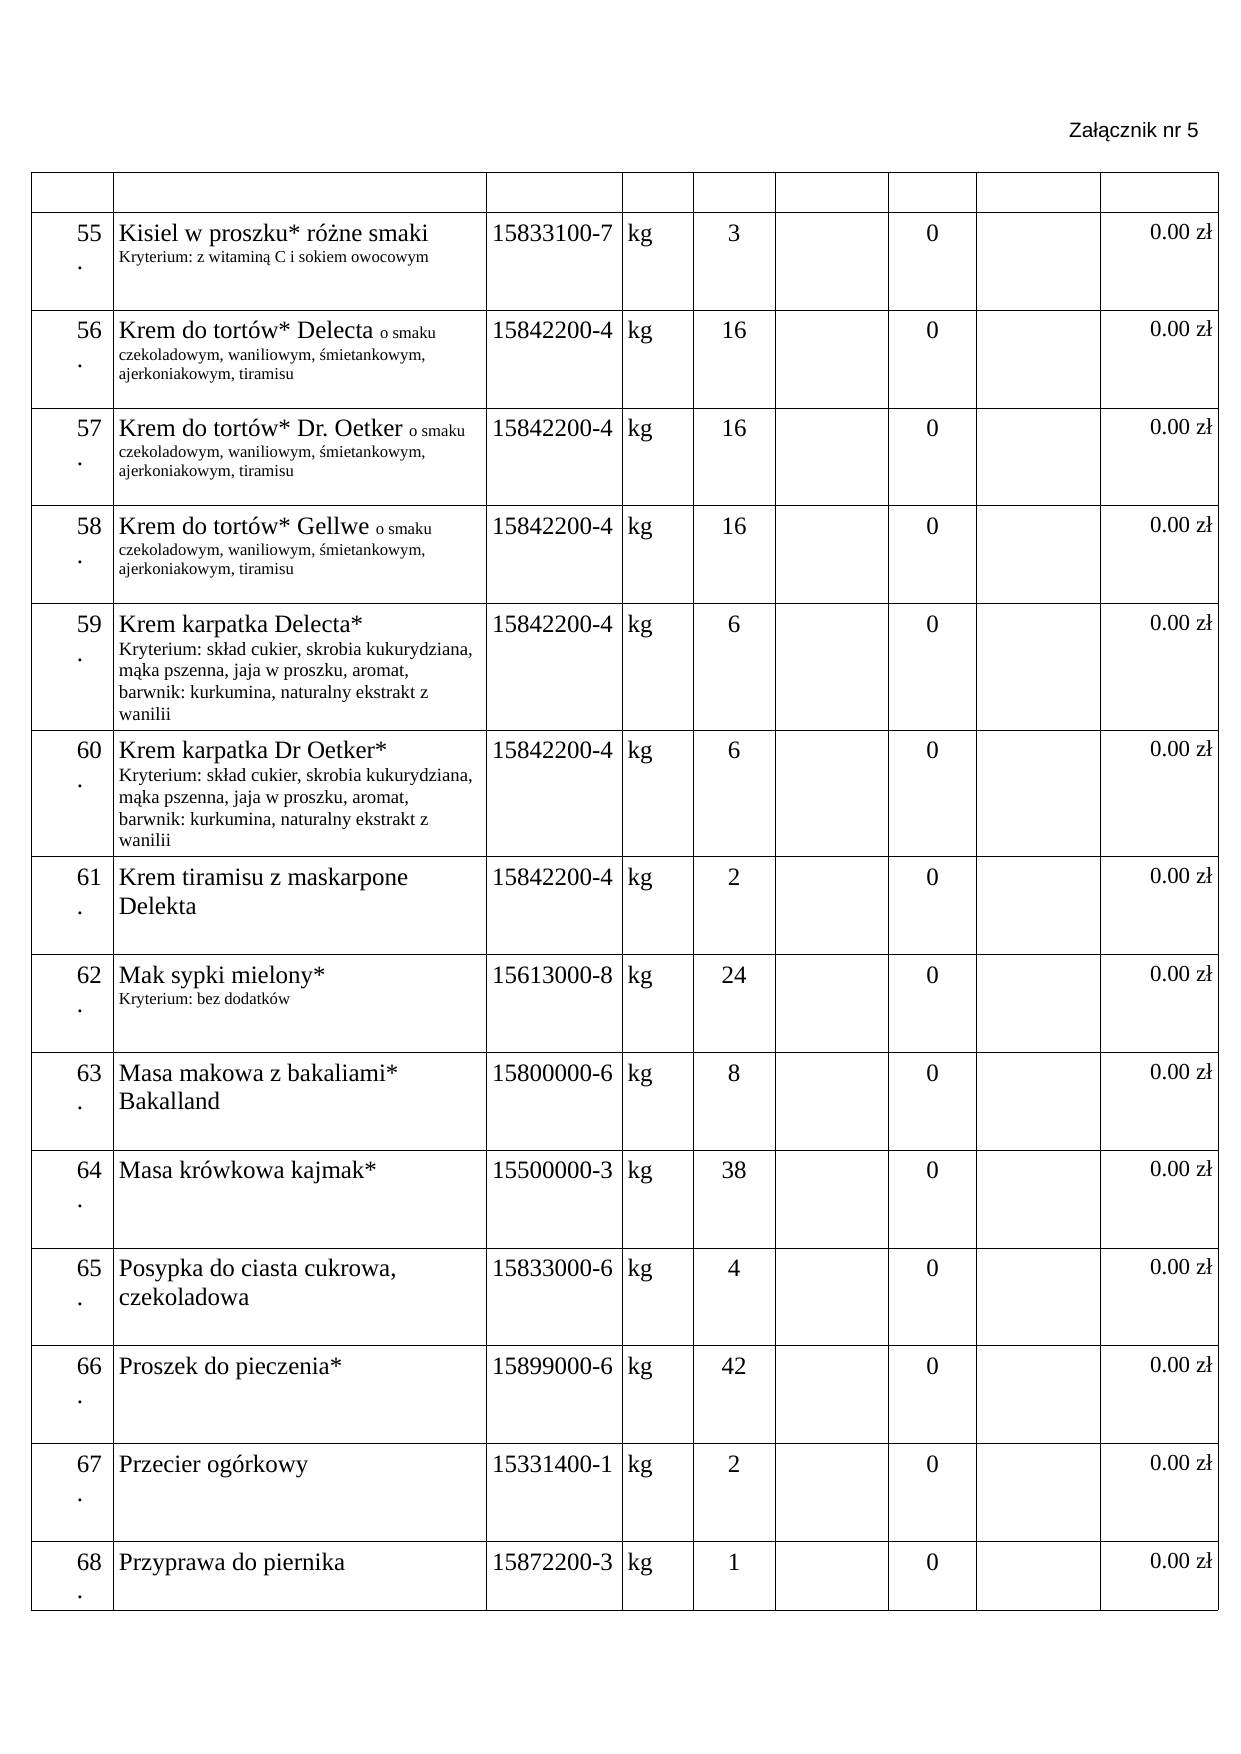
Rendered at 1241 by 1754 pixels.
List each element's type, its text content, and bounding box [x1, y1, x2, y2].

table_cell 15899000-6 [487, 1346, 622, 1443]
table_cell 15842200-4 [487, 409, 622, 505]
table_cell kg [623, 604, 693, 730]
table_cell [977, 1444, 1100, 1541]
table_cell 0 [889, 1249, 976, 1345]
table_cell [977, 1053, 1100, 1150]
table_cell [114, 173, 486, 212]
table_cell 15800000-6 [487, 1053, 622, 1150]
table_cell [32, 1444, 113, 1541]
table_cell Mak sypki mielony* Kryterium: bez dodatków [114, 955, 486, 1052]
table_cell 0 [889, 213, 976, 310]
table_cell [623, 173, 693, 212]
table_cell [32, 1151, 113, 1247]
table_cell 0 [889, 1444, 976, 1541]
table_cell [977, 1346, 1100, 1443]
table_cell [776, 1346, 888, 1443]
table_cell 0,00 zł [1101, 173, 1218, 212]
table_cell [32, 1053, 113, 1150]
table_cell 15842200-4 [487, 604, 622, 730]
table_cell 0 [889, 1151, 976, 1247]
table_cell [776, 731, 888, 856]
table_cell [977, 955, 1100, 1052]
table_cell 0,00 zł [1101, 604, 1218, 730]
table_cell 0,00 zł [1101, 1151, 1218, 1247]
table_cell [776, 604, 888, 730]
table_cell kg [623, 1346, 693, 1443]
table_cell Krem karpatka Dr Oetker* Kryterium: skład cukier, skrobia kukurydziana, mąka pszenna, jaja w proszku, aromat, barwnik: kurkumina, naturalny ekstrakt z wanilii [114, 731, 486, 856]
table_cell kg [623, 1542, 693, 1610]
table_cell 0,00 zł [1101, 1053, 1218, 1150]
table_cell 15842200-4 [487, 311, 622, 407]
table_cell [977, 604, 1100, 730]
table_cell 24 [694, 955, 775, 1052]
table_cell kg [623, 857, 693, 954]
table_cell [32, 409, 113, 505]
table_cell 0 [889, 311, 976, 407]
table_cell 0 [889, 731, 976, 856]
table_cell [977, 1249, 1100, 1345]
table_cell [776, 1444, 888, 1541]
table_cell 0 [889, 409, 976, 505]
table_cell [889, 173, 976, 212]
table_cell 15842200-4 [487, 506, 622, 603]
table_cell 0,00 zł [1101, 213, 1218, 310]
table_cell 2 [694, 857, 775, 954]
table_cell 0,00 zł [1101, 506, 1218, 603]
table_cell 15331400-1 [487, 1444, 622, 1541]
table_cell Krem do tortów* Dr. Oetker o smaku czekoladowym, waniliowym, śmietankowym, ajerkoniakowym, tiramisu [114, 409, 486, 505]
table_cell [776, 1053, 888, 1150]
table_cell [487, 173, 622, 212]
table_cell [32, 311, 113, 407]
table_cell 3 [694, 213, 775, 310]
table_cell 8 [694, 1053, 775, 1150]
table_cell 42 [694, 1346, 775, 1443]
table_cell Krem tiramisu z maskarpone Delekta [114, 857, 486, 954]
table_cell 0,00 zł [1101, 955, 1218, 1052]
table_cell [977, 311, 1100, 407]
table_cell [977, 506, 1100, 603]
table_cell 16 [694, 311, 775, 407]
table_cell 0 [889, 1346, 976, 1443]
table_cell [32, 955, 113, 1052]
table_cell [32, 604, 113, 730]
table_cell 0,00 zł [1101, 1346, 1218, 1443]
table_cell Krem do tortów* Delecta o smaku czekoladowym, waniliowym, śmietankowym, ajerkoniakowym, tiramisu [114, 311, 486, 407]
table_cell Krem karpatka Delecta* Kryterium: skład cukier, skrobia kukurydziana, mąka pszenna, jaja w proszku, aromat, barwnik: kurkumina, naturalny ekstrakt z wanilii [114, 604, 486, 730]
table_cell [977, 857, 1100, 954]
table_cell [977, 731, 1100, 856]
table_cell 0 [889, 506, 976, 603]
table_cell [776, 1151, 888, 1247]
table_cell [694, 173, 775, 212]
table_cell [32, 506, 113, 603]
table_cell kg [623, 213, 693, 310]
table_cell Kisiel w proszku* różne smaki Kryterium: z witaminą C i sokiem owocowym [114, 213, 486, 310]
table_cell 16 [694, 506, 775, 603]
table_cell [776, 213, 888, 310]
table_cell Masa krówkowa kajmak* [114, 1151, 486, 1247]
table_cell [977, 1151, 1100, 1247]
table_cell [32, 173, 113, 212]
table_cell 0,00 zł [1101, 1249, 1218, 1345]
table_cell 0,00 zł [1101, 409, 1218, 505]
table_cell [32, 1542, 113, 1610]
table_cell 0,00 zł [1101, 1542, 1218, 1610]
table_cell 0,00 zł [1101, 731, 1218, 856]
table_cell kg [623, 731, 693, 856]
table_cell Posypka do ciasta cukrowa, czekoladowa [114, 1249, 486, 1345]
table_cell 15613000-8 [487, 955, 622, 1052]
table_cell 4 [694, 1249, 775, 1345]
table_cell Przecier ogórkowy [114, 1444, 486, 1541]
table_cell [32, 1249, 113, 1345]
table_cell [32, 213, 113, 310]
table_cell [32, 1346, 113, 1443]
table_cell 1 [694, 1542, 775, 1610]
table_cell 15872200-3 [487, 1542, 622, 1610]
table_cell 15500000-3 [487, 1151, 622, 1247]
table_cell 38 [694, 1151, 775, 1247]
table_cell kg [623, 409, 693, 505]
table_cell 0,00 zł [1101, 1444, 1218, 1541]
table_cell Krem do tortów* Gellwe o smaku czekoladowym, waniliowym, śmietankowym, ajerkoniakowym, tiramisu [114, 506, 486, 603]
table_cell 0 [889, 1053, 976, 1150]
table_cell 0 [889, 955, 976, 1052]
table_cell 0,00 zł [1101, 857, 1218, 954]
table_cell kg [623, 1053, 693, 1150]
table_cell [776, 173, 888, 212]
table_cell 15833100-7 [487, 213, 622, 310]
table_cell [776, 857, 888, 954]
table_cell 6 [694, 604, 775, 730]
table_cell 15842200-4 [487, 857, 622, 954]
table_cell [32, 857, 113, 954]
table_cell 6 [694, 731, 775, 856]
table_cell 0 [889, 857, 976, 954]
table_cell Proszek do pieczenia* [114, 1346, 486, 1443]
table_cell [776, 311, 888, 407]
table_cell 0 [889, 604, 976, 730]
table_cell [776, 1249, 888, 1345]
table_cell [977, 409, 1100, 505]
table_cell 15842200-4 [487, 731, 622, 856]
table_cell [977, 173, 1100, 212]
table_cell kg [623, 311, 693, 407]
table_cell [776, 1542, 888, 1610]
table_cell [776, 409, 888, 505]
table_cell 2 [694, 1444, 775, 1541]
table_cell 16 [694, 409, 775, 505]
table_cell Masa makowa z bakaliami* Bakalland [114, 1053, 486, 1150]
table_cell kg [623, 1249, 693, 1345]
table_cell [977, 213, 1100, 310]
table_cell kg [623, 506, 693, 603]
table_cell [977, 1542, 1100, 1610]
table_cell kg [623, 955, 693, 1052]
table_cell 0,00 zł [1101, 311, 1218, 407]
table_cell Przyprawa do piernika [114, 1542, 486, 1610]
table_cell kg [623, 1444, 693, 1541]
table_cell kg [623, 1151, 693, 1247]
table_cell 15833000-6 [487, 1249, 622, 1345]
table_cell [776, 955, 888, 1052]
table_cell [776, 506, 888, 603]
table_cell 0 [889, 1542, 976, 1610]
table_cell [32, 731, 113, 856]
